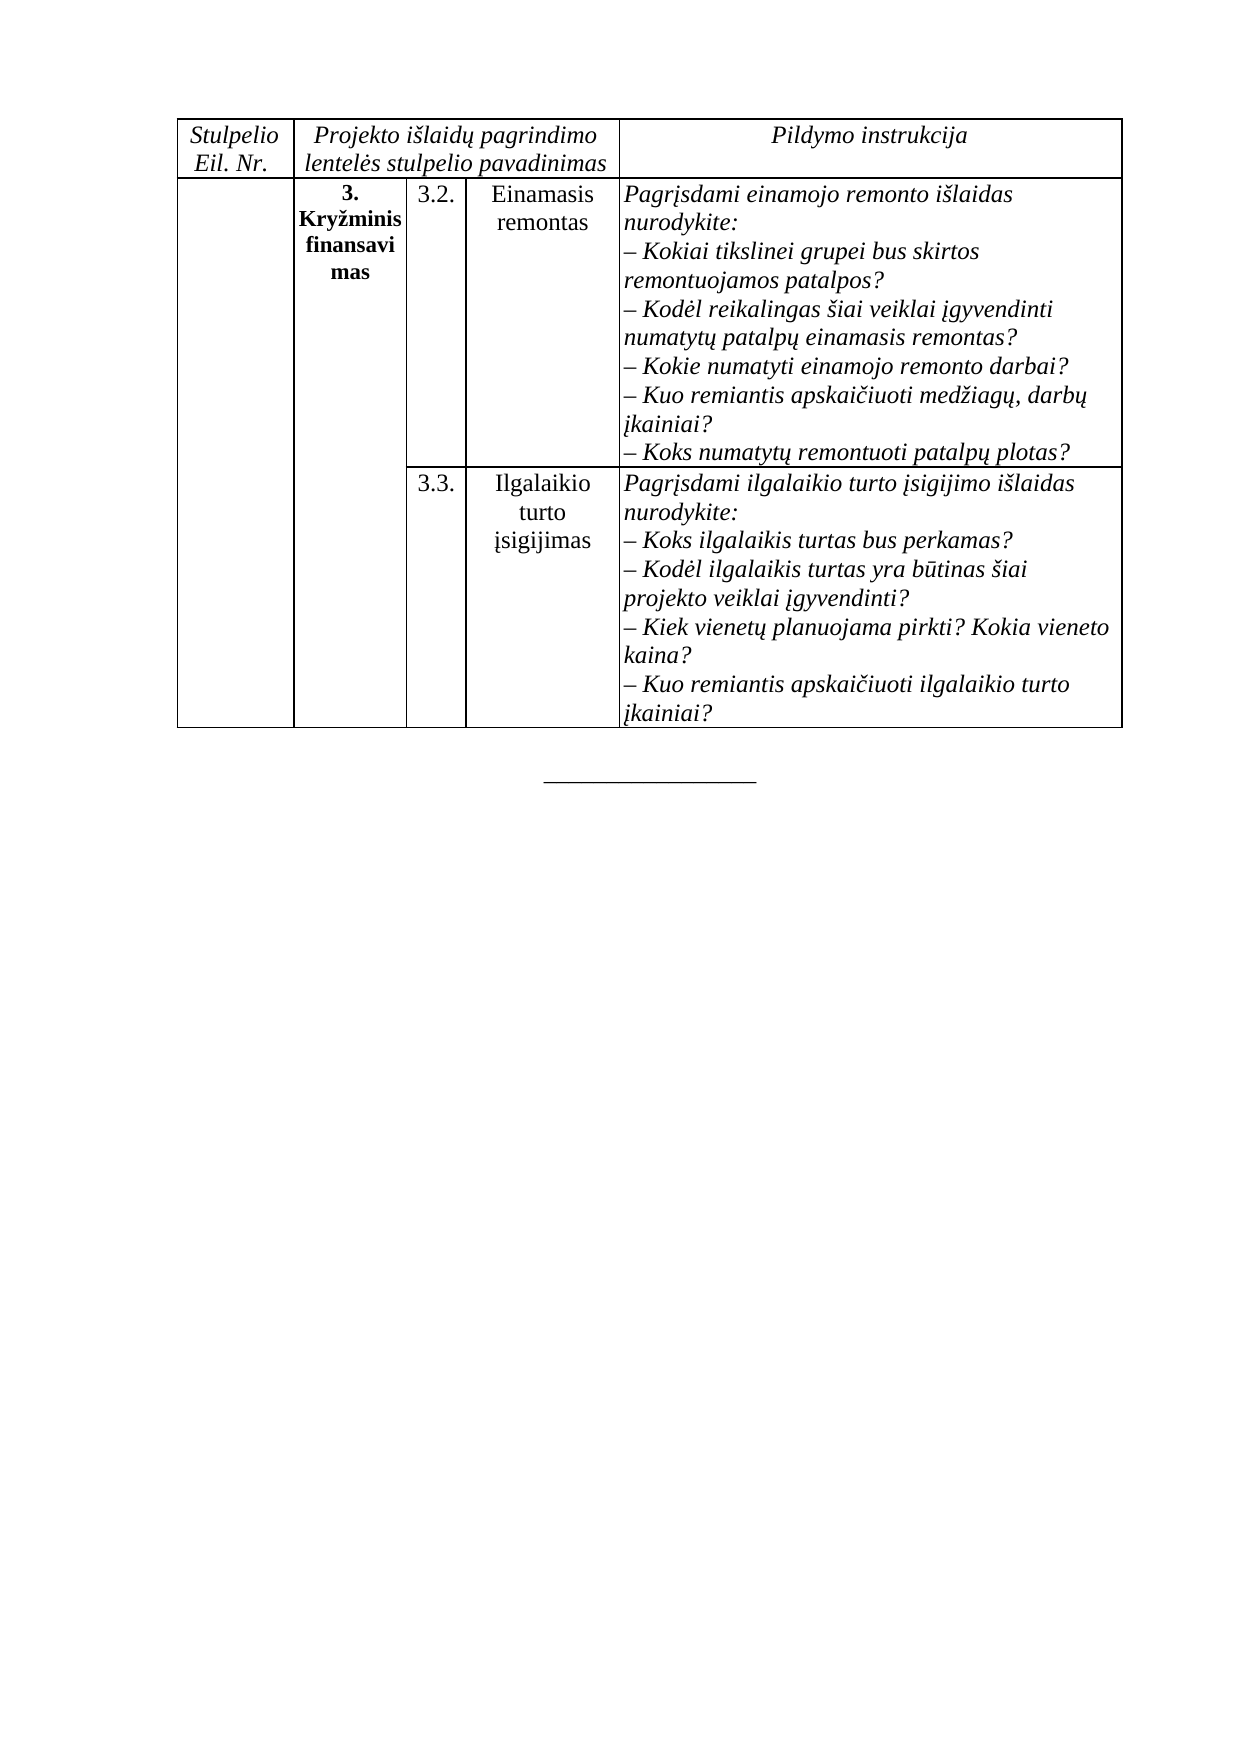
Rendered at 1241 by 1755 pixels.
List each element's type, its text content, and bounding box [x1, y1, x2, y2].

table_cell Einamasis remontas [467, 179, 619, 466]
table_cell Pagrįsdami ilgalaikio turto įsigijimo išlaidas nurodykite: – Koks ilgalaikis turtas bus perkamas? – Kodėl ilgalaikis turtas yra būtinas šiai projekto veiklai įgyvendinti? – Kiek vienetų planuojama pirkti? Kokia vieneto kaina? – Kuo remiantis apskaičiuoti ilgalaikio turto įkainiai? [620, 468, 1121, 727]
table_cell 3. Kryžminis finansavimas [295, 179, 406, 727]
table_cell Ilgalaikio turto įsigijimas [467, 468, 619, 727]
table_cell 3.3. [407, 468, 465, 727]
table_cell Pagrįsdami einamojo remonto išlaidas nurodykite: – Kokiai tikslinei grupei bus skirtos remontuojamos patalpos? – Kodėl reikalingas šiai veiklai įgyvendinti numatytų patalpų einamasis remontas? – Kokie numatyti einamojo remonto darbai? – Kuo remiantis apskaičiuoti medžiagų, darbų įkainiai? – Koks numatytų remontuoti patalpų plotas? [620, 179, 1121, 466]
table_header Pildymo instrukcija [620, 120, 1121, 177]
table_cell 3.2. [407, 179, 465, 466]
table_header Projekto išlaidų pagrindimo lentelės stulpelio pavadinimas [295, 120, 619, 177]
table_header Stulpelio Eil. Nr. [178, 120, 293, 177]
text _________________ [177, 757, 1122, 786]
table_cell [178, 179, 293, 727]
